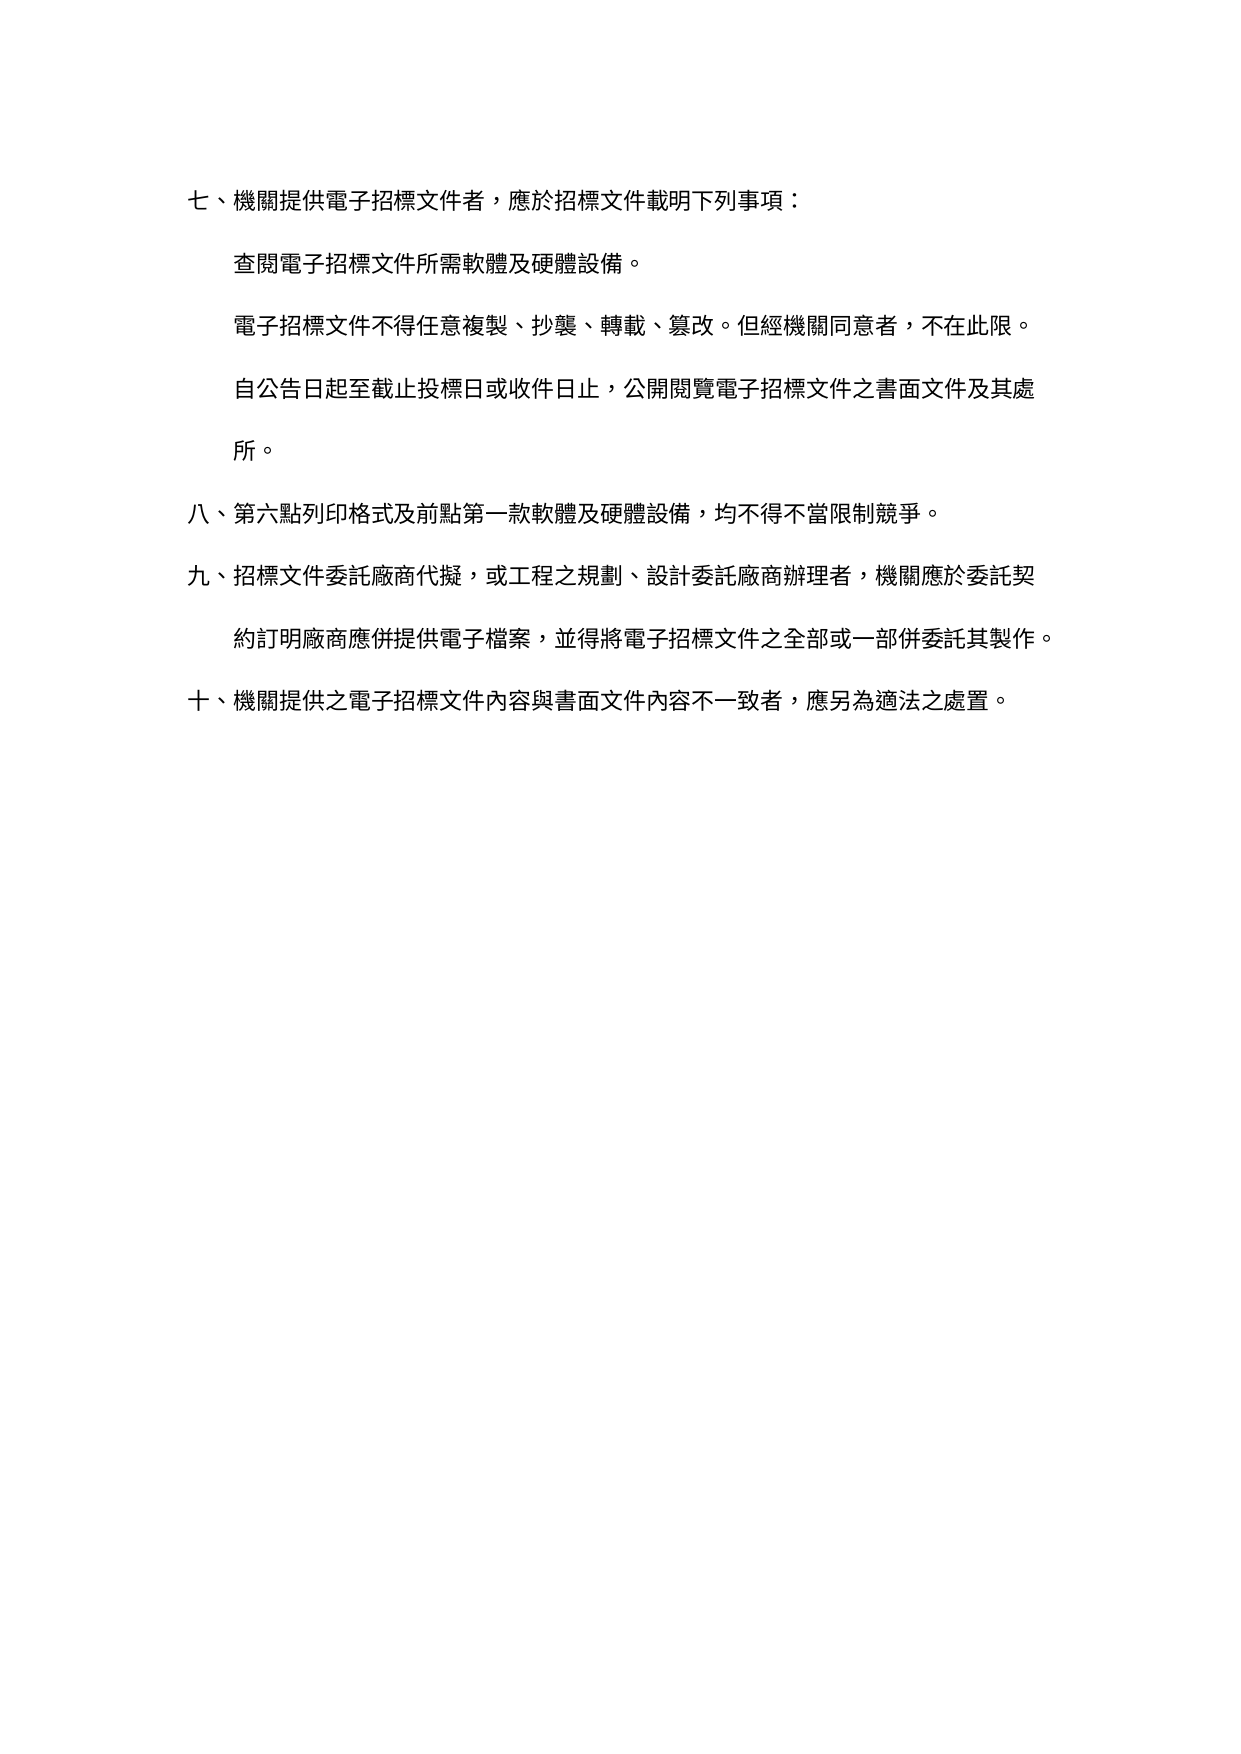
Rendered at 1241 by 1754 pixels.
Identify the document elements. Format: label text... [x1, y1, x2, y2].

text 七、機關提供電子招標文件者，應於招標文件載明下列事項： [187, 158, 1053, 221]
text 八、第六點列印格式及前點第一款軟體及硬體設備，均不得不當限制競爭。 [187, 471, 1053, 533]
text 查閱電子招標文件所需軟體及硬體設備。 [187, 221, 1053, 283]
text 電子招標文件不得任意複製、抄襲、轉載、篡改。但經機關同意者，不在此限。 [187, 283, 1053, 346]
text 十、機關提供之電子招標文件內容與書面文件內容不一致者，應另為適法之處置。 [187, 658, 1053, 721]
text 自公告日起至截止投標日或收件日止，公開閱覽電子招標文件之書面文件及其處所。 [233, 346, 1053, 471]
text 九、招標文件委託廠商代擬，或工程之規劃、設計委託廠商辦理者，機關應於委託契約訂明廠商應併提供電子檔案，並得將電子招標文件之全部或一部併委託其製作。 [187, 533, 1053, 658]
